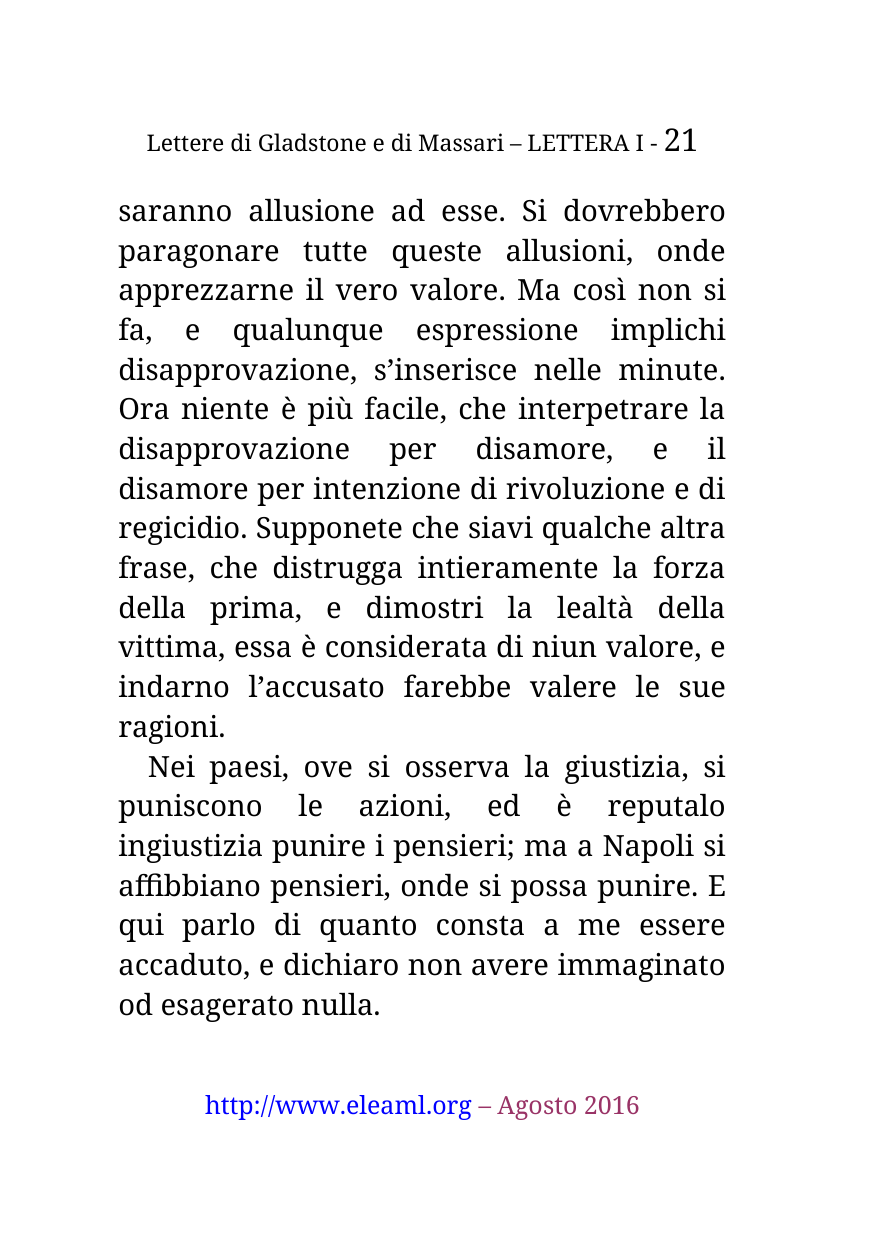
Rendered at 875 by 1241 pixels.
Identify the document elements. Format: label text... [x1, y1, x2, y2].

text Nei paesi, ove si osserva la giustizia, si puniscono le azioni, ed è reputalo ingiustizia punire i pensieri; ma a Napoli si affibbiano pensieri, onde si possa punire. E qui parlo di quanto consta a me essere accaduto, e dichiaro non avere immaginato od esagerato nulla. [118, 746, 726, 1024]
text saranno allusione ad esse. Si dovrebbero paragonare tutte queste allusioni, onde apprezzarne il vero valore. Ma così non si fa, e qualunque espressione implichi disapprovazione, s’inserisce nelle minute. Ora niente è più facile, che interpetrare la disapprovazione per disamore, e il disamore per intenzione di rivoluzione e di regicidio. Supponete che siavi qualche altra frase, che distrugga intieramente la forza della prima, e dimostri la lealtà della vittima, essa è considerata di niun valore, e indarno l’accusato farebbe valere le sue ragioni. [118, 190, 726, 746]
